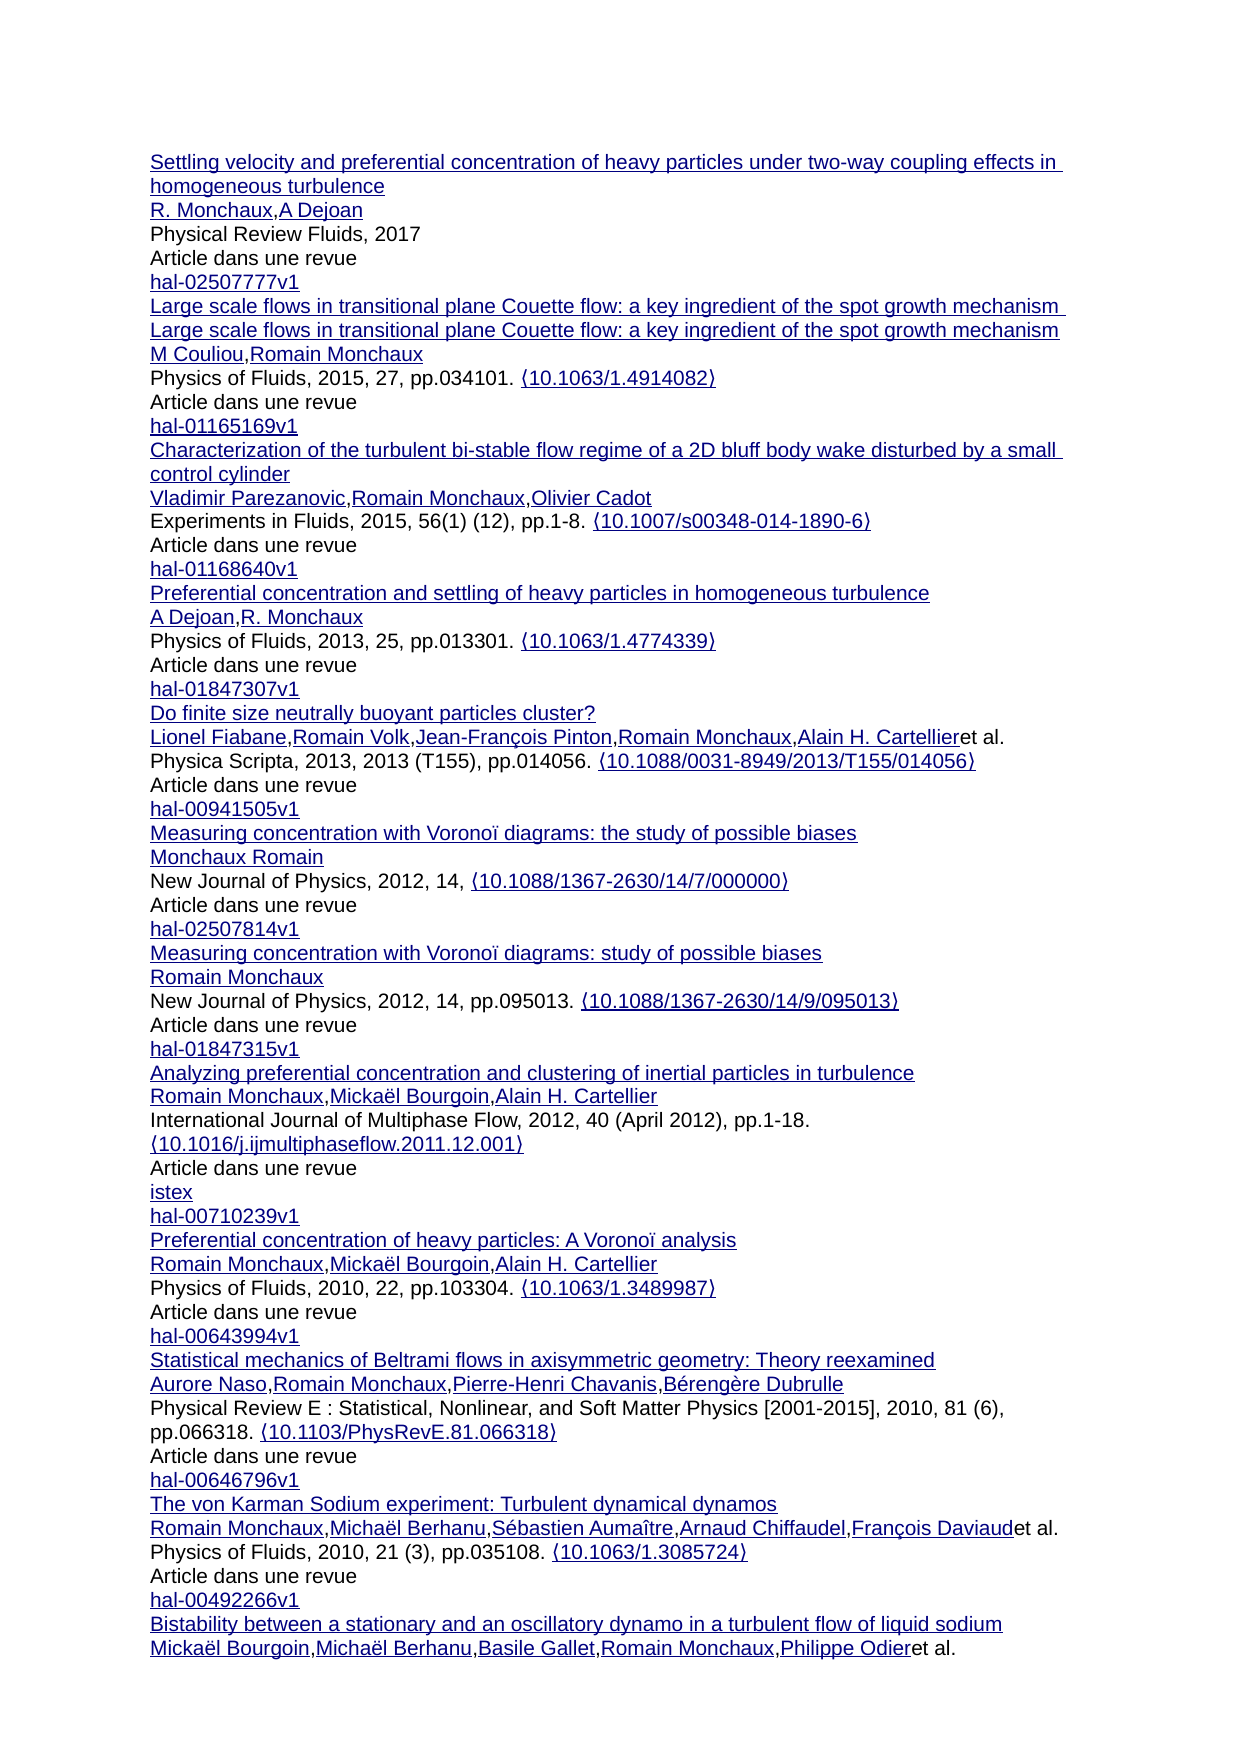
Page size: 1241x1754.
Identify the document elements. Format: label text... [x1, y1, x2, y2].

table_cell Settling velocity and preferential concentration of heavy particles under two-way coupling effects in homogeneous turbulence R. Monchaux,A Dejoan Physical Review Fluids, 2017 Article dans une revue hal-02507777v1 [150, 150, 1090, 294]
table_cell Preferential concentration and settling of heavy particles in homogeneous turbulence A Dejoan,R. Monchaux Physics of Fluids, 2013, 25, pp.013301. ⟨10.1063/1.4774339⟩ Article dans une revue hal-01847307v1 [150, 581, 1090, 701]
table_cell Bistability between a stationary and an oscillatory dynamo in a turbulent flow of liquid sodium Mickaël Bourgoin,Michaël Berhanu,Basile Gallet,Romain Monchaux,Philippe Odieret al. [150, 1611, 1090, 1659]
table_cell Statistical mechanics of Beltrami flows in axisymmetric geometry: Theory reexamined Aurore Naso,Romain Monchaux,Pierre-Henri Chavanis,Bérengère Dubrulle Physical Review E : Statistical, Nonlinear, and Soft Matter Physics [2001-2015], 2010, 81 (6), pp.066318. ⟨10.1103/PhysRevE.81.066318⟩ Article dans une revue hal-00646796v1 [150, 1348, 1090, 1492]
table_cell Preferential concentration of heavy particles: A Voronoï analysis Romain Monchaux,Mickaël Bourgoin,Alain H. Cartellier Physics of Fluids, 2010, 22, pp.103304. ⟨10.1063/1.3489987⟩ Article dans une revue hal-00643994v1 [150, 1228, 1090, 1348]
table_cell Analyzing preferential concentration and clustering of inertial particles in turbulence Romain Monchaux,Mickaël Bourgoin,Alain H. Cartellier International Journal of Multiphase Flow, 2012, 40 (April 2012), pp.1-18. ⟨10.1016/j.ijmultiphaseflow.2011.12.001⟩ Article dans une revue istex hal-00710239v1 [150, 1060, 1090, 1228]
table_cell Characterization of the turbulent bi-stable flow regime of a 2D bluff body wake disturbed by a small control cylinder Vladimir Parezanovic,Romain Monchaux,Olivier Cadot Experiments in Fluids, 2015, 56(1) (12), pp.1-8. ⟨10.1007/s00348-014-1890-6⟩ Article dans une revue hal-01168640v1 [150, 438, 1090, 581]
table_cell Measuring concentration with Voronoï diagrams: the study of possible biases Monchaux Romain New Journal of Physics, 2012, 14, ⟨10.1088/1367-2630/14/7/000000⟩ Article dans une revue hal-02507814v1 [150, 821, 1090, 941]
table_cell Large scale flows in transitional plane Couette flow: a key ingredient of the spot growth mechanism Large scale flows in transitional plane Couette flow: a key ingredient of the spot growth mechanism M Couliou,Romain Monchaux Physics of Fluids, 2015, 27, pp.034101. ⟨10.1063/1.4914082⟩ Article dans une revue hal-01165169v1 [150, 294, 1090, 437]
table_cell Do finite size neutrally buoyant particles cluster? Lionel Fiabane,Romain Volk,Jean-François Pinton,Romain Monchaux,Alain H. Cartellieret al. Physica Scripta, 2013, 2013 (T155), pp.014056. ⟨10.1088/0031-8949/2013/T155/014056⟩ Article dans une revue hal-00941505v1 [150, 701, 1090, 821]
table_cell Measuring concentration with Voronoï diagrams: study of possible biases Romain Monchaux New Journal of Physics, 2012, 14, pp.095013. ⟨10.1088/1367-2630/14/9/095013⟩ Article dans une revue hal-01847315v1 [150, 941, 1090, 1060]
table_cell The von Karman Sodium experiment: Turbulent dynamical dynamos Romain Monchaux,Michaël Berhanu,Sébastien Aumaître,Arnaud Chiffaudel,François Daviaudet al. Physics of Fluids, 2010, 21 (3), pp.035108. ⟨10.1063/1.3085724⟩ Article dans une revue hal-00492266v1 [150, 1492, 1090, 1611]
